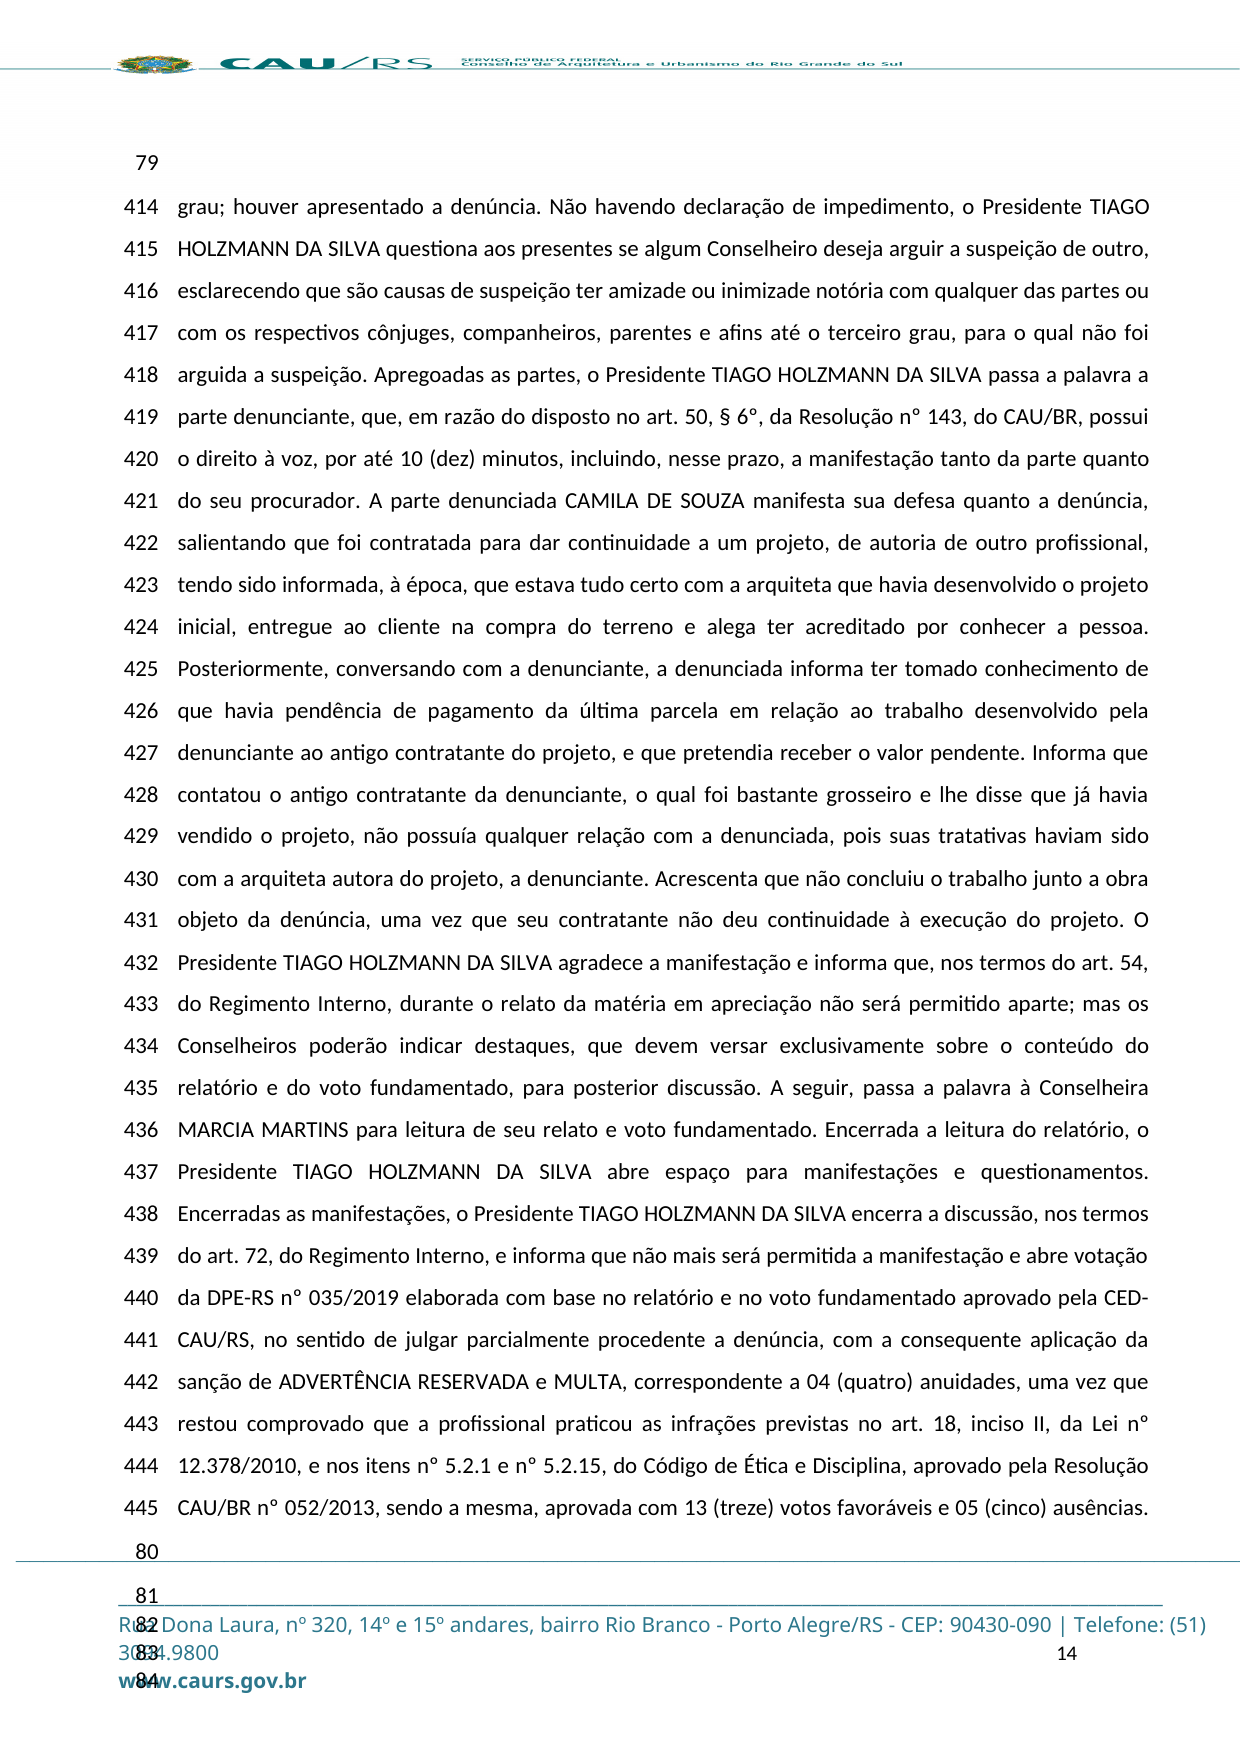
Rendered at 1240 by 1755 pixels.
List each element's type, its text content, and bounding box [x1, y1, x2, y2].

text grau; houver apresentado a denúncia. Não havendo declaração de impedimento, o Presidente TIAGO HOLZMANN DA SILVA questiona aos presentes se algum Conselheiro deseja arguir a suspeição de outro, esclarecendo que são causas de suspeição ter amizade ou inimizade notória com qualquer das partes ou com os respectivos cônjuges, companheiros, parentes e afins até o terceiro grau, para o qual não foi arguida a suspeição. Apregoadas as partes, o Presidente TIAGO HOLZMANN DA SILVA passa a palavra a parte denunciante, que, em razão do disposto no art. 50, § 6º, da Resolução nº 143, do CAU/BR, possui o direito à voz, por até 10 (dez) minutos, incluindo, nesse prazo, a manifestação tanto da parte quanto do seu procurador. A parte denunciada CAMILA DE SOUZA manifesta sua defesa quanto a denúncia, salientando que foi contratada para dar continuidade a um projeto, de autoria de outro profissional, tendo sido informada, à época, que estava tudo certo com a arquiteta que havia desenvolvido o projeto inicial, entregue ao cliente na compra do terreno e alega ter acreditado por conhecer a pessoa. Posteriormente, conversando com a denunciante, a denunciada informa ter tomado conhecimento de que havia pendência de pagamento da última parcela em relação ao trabalho desenvolvido pela denunciante ao antigo contratante do projeto, e que pretendia receber o valor pendente. Informa que contatou o antigo contratante da denunciante, o qual foi bastante grosseiro e lhe disse que já havia vendido o projeto, não possuía qualquer relação com a denunciada, pois suas tratativas haviam sido com a arquiteta autora do projeto, a denunciante. Acrescenta que não concluiu o trabalho junto a obra objeto da denúncia, uma vez que seu contratante não deu continuidade à execução do projeto. O Presidente TIAGO HOLZMANN DA SILVA agradece a manifestação e informa que, nos termos do art. 54, do Regimento Interno, durante o relato da matéria em apreciação não será permitido aparte; mas os Conselheiros poderão indicar destaques, que devem versar exclusivamente sobre o conteúdo do relatório e do voto fundamentado, para posterior discussão. A seguir, passa a palavra à Conselheira MARCIA MARTINS para leitura de seu relato e voto fundamentado. Encerrada a leitura do relatório, o Presidente TIAGO HOLZMANN DA SILVA abre espaço para manifestações e questionamentos. Encerradas as manifestações, o Presidente TIAGO HOLZMANN DA SILVA encerra a discussão, nos termos do art. 72, do Regimento Interno, e informa que não mais será permitida a manifestação e abre votação da DPE-RS nº 035/2019 elaborada com base no relatório e no voto fundamentado aprovado pela CED-CAU/RS, no sentido de julgar parcialmente procedente a denúncia, com a consequente aplicação da sanção de ADVERTÊNCIA RESERVADA e MULTA, correspondente a 04 (quatro) anuidades, uma vez que restou comprovado que a profissional praticou as infrações previstas no art. 18, inciso II, da Lei nº 12.378/2010, e nos itens nº 5.2.1 e nº 5.2.15, do Código de Ética e Disciplina, aprovado pela Resolução CAU/BR nº 052/2013, sendo a mesma, aprovada com 13 (treze) votos favoráveis e 05 (cinco) ausências. [177, 202, 1151, 1521]
